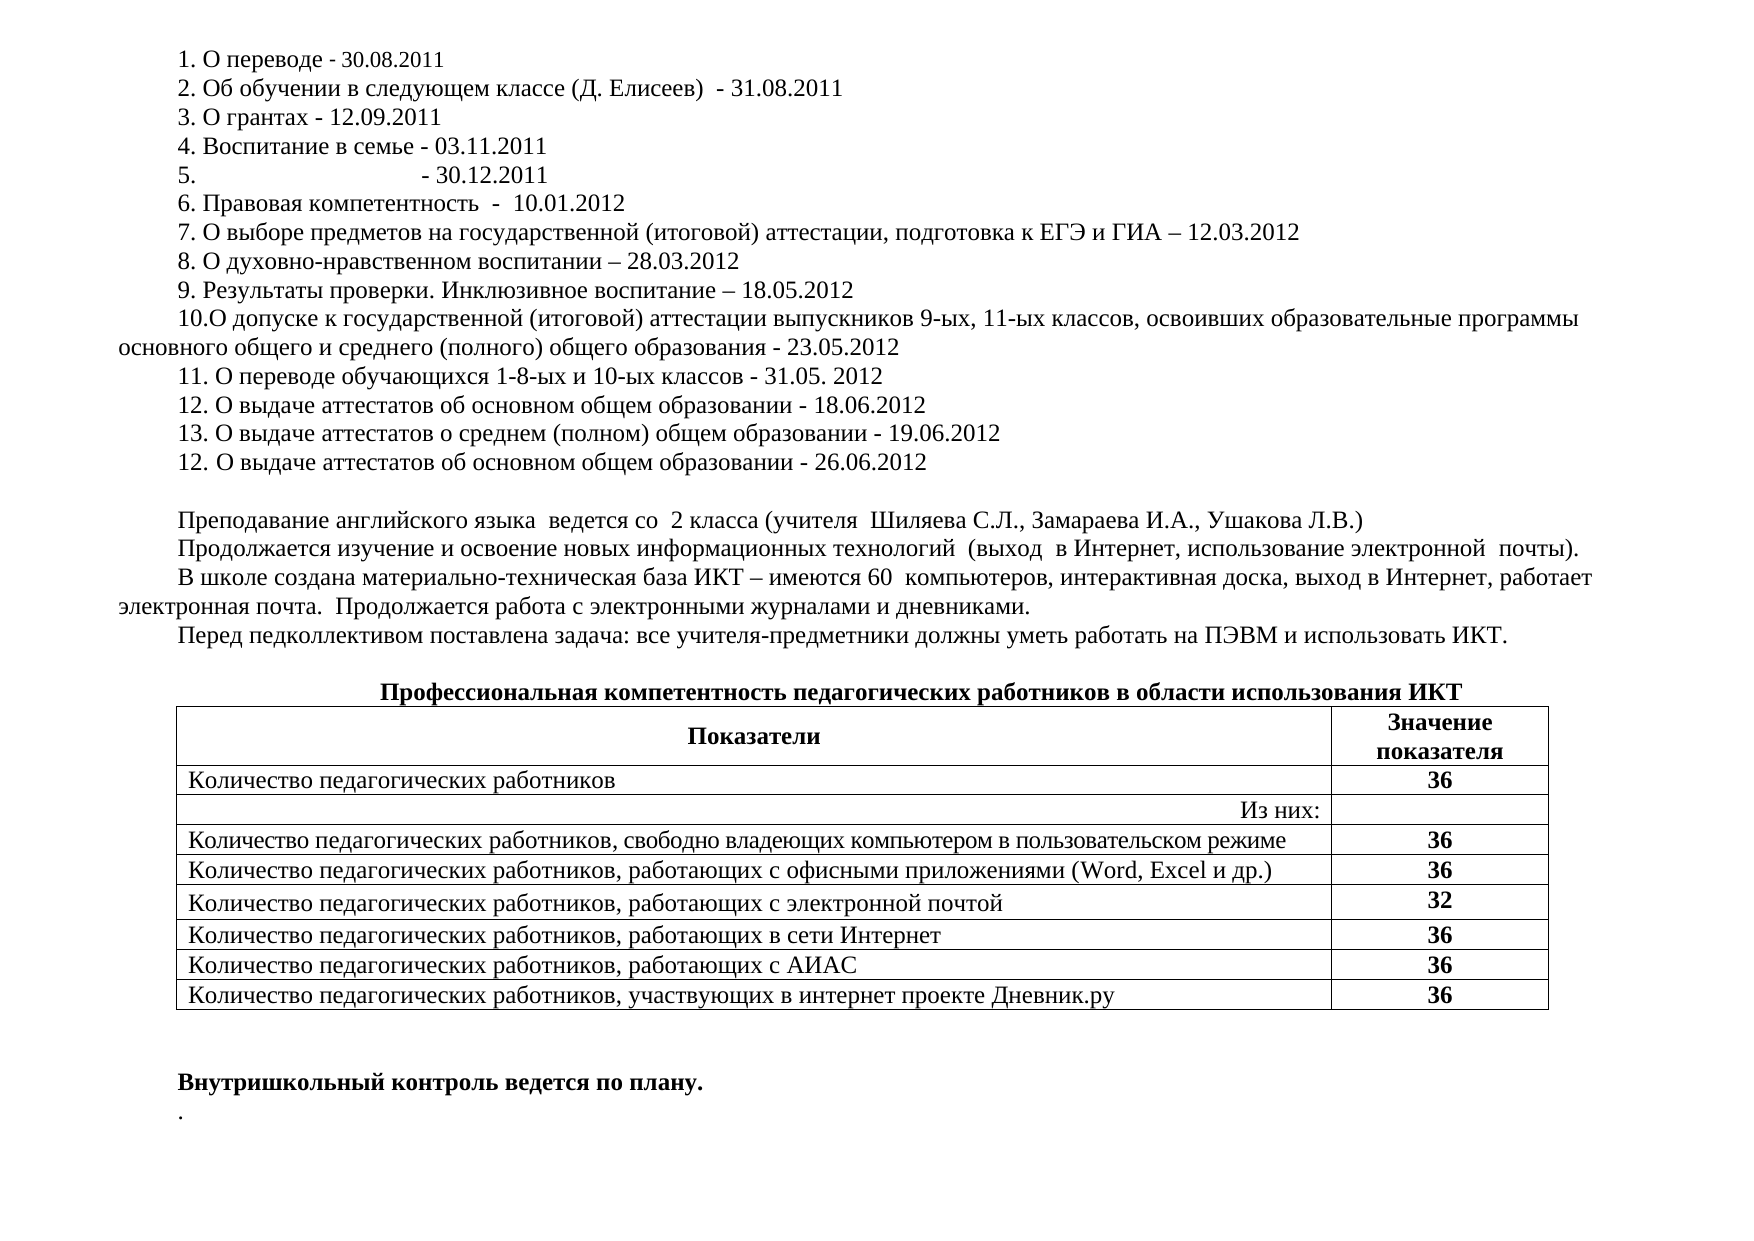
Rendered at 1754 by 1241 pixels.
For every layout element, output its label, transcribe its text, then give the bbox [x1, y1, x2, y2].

text 9. Результаты проверки. Инклюзивное воспитание – 18.05.2012 [118, 275, 1665, 303]
table_cell 36 [1332, 825, 1548, 854]
table_cell 36 [1332, 980, 1548, 1009]
text Перед педколлективом поставлена задача: все учителя-предметники должны уметь работать на ПЭВМ и использовать ИКТ. [118, 620, 1665, 648]
text Внутришкольный контроль ведется по плану. [118, 1067, 1665, 1096]
table_cell 32 [1332, 885, 1548, 919]
table_cell Количество педагогических работников, работающих с офисными приложениями (Word, Excel и др.) [177, 855, 1331, 884]
table_cell 36 [1332, 950, 1548, 979]
table_cell Количество педагогических работников, работающих с АИАС [177, 950, 1331, 979]
text . [118, 1096, 1665, 1125]
text 6. Правовая компетентность - 10.01.2012 [118, 188, 1665, 217]
text Продолжается изучение и освоение новых информационных технологий (выход в Интернет, использование электронной почты). [118, 533, 1665, 562]
table_header Показатели [177, 707, 1331, 764]
text 12. О выдаче аттестатов об основном общем образовании - 26.06.2012 [118, 447, 1665, 476]
text 1. О переводе - 30.08.2011 [118, 44, 1665, 73]
table_cell 36 [1332, 855, 1548, 884]
text 8. О духовно-нравственном воспитании – 28.03.2012 [118, 246, 1665, 275]
text Преподавание английского языка ведется со 2 класса (учителя Шиляева С.Л., Замараева И.А., Ушакова Л.В.) [118, 505, 1665, 533]
table_cell 36 [1332, 920, 1548, 949]
text 3. О грантах - 12.09.2011 [118, 102, 1665, 131]
table_cell Количество педагогических работников, свободно владеющих компьютером в пользовательском режиме [177, 825, 1331, 854]
text 4. Воспитание в семье - 03.11.2011 [118, 131, 1665, 160]
text 10.О допуске к государственной (итоговой) аттестации выпускников 9-ых, 11-ых классов, освоивших образовательные программы основного общего и среднего (полного) общего образования - 23.05.2012 [118, 303, 1665, 361]
table_cell Количество педагогических работников, работающих в сети Интернет [177, 920, 1331, 949]
table_cell Количество педагогических работников, участвующих в интернет проекте Дневник.ру [177, 980, 1331, 1009]
table_cell 36 [1332, 766, 1548, 794]
text 11. О переводе обучающихся 1-8-ых и 10-ых классов - 31.05. 2012 [118, 361, 1665, 390]
table_cell Из них: [177, 795, 1331, 824]
text 12. О выдаче аттестатов об основном общем образовании - 18.06.2012 [118, 390, 1665, 418]
text В школе создана материально-техническая база ИКТ – имеются 60 компьютеров, интерактивная доска, выход в Интернет, работает электронная почта. Продолжается работа с электронными журналами и дневниками. [118, 562, 1665, 620]
text 13. О выдаче аттестатов о среднем (полном) общем образовании - 19.06.2012 [118, 418, 1665, 447]
table_cell [1332, 795, 1548, 824]
text Профессиональная компетентность педагогических работников в области использования ИКТ [118, 677, 1665, 706]
text 5. - 30.12.2011 [118, 160, 1665, 188]
text 7. О выборе предметов на государственной (итоговой) аттестации, подготовка к ЕГЭ и ГИА – 12.03.2012 [118, 217, 1665, 246]
table_cell Количество педагогических работников [177, 766, 1331, 794]
table_cell Количество педагогических работников, работающих с электронной почтой [177, 885, 1331, 919]
text 2. Об обучении в следующем классе (Д. Елисеев) - 31.08.2011 [118, 73, 1665, 102]
table_header Значение показателя [1332, 707, 1548, 764]
